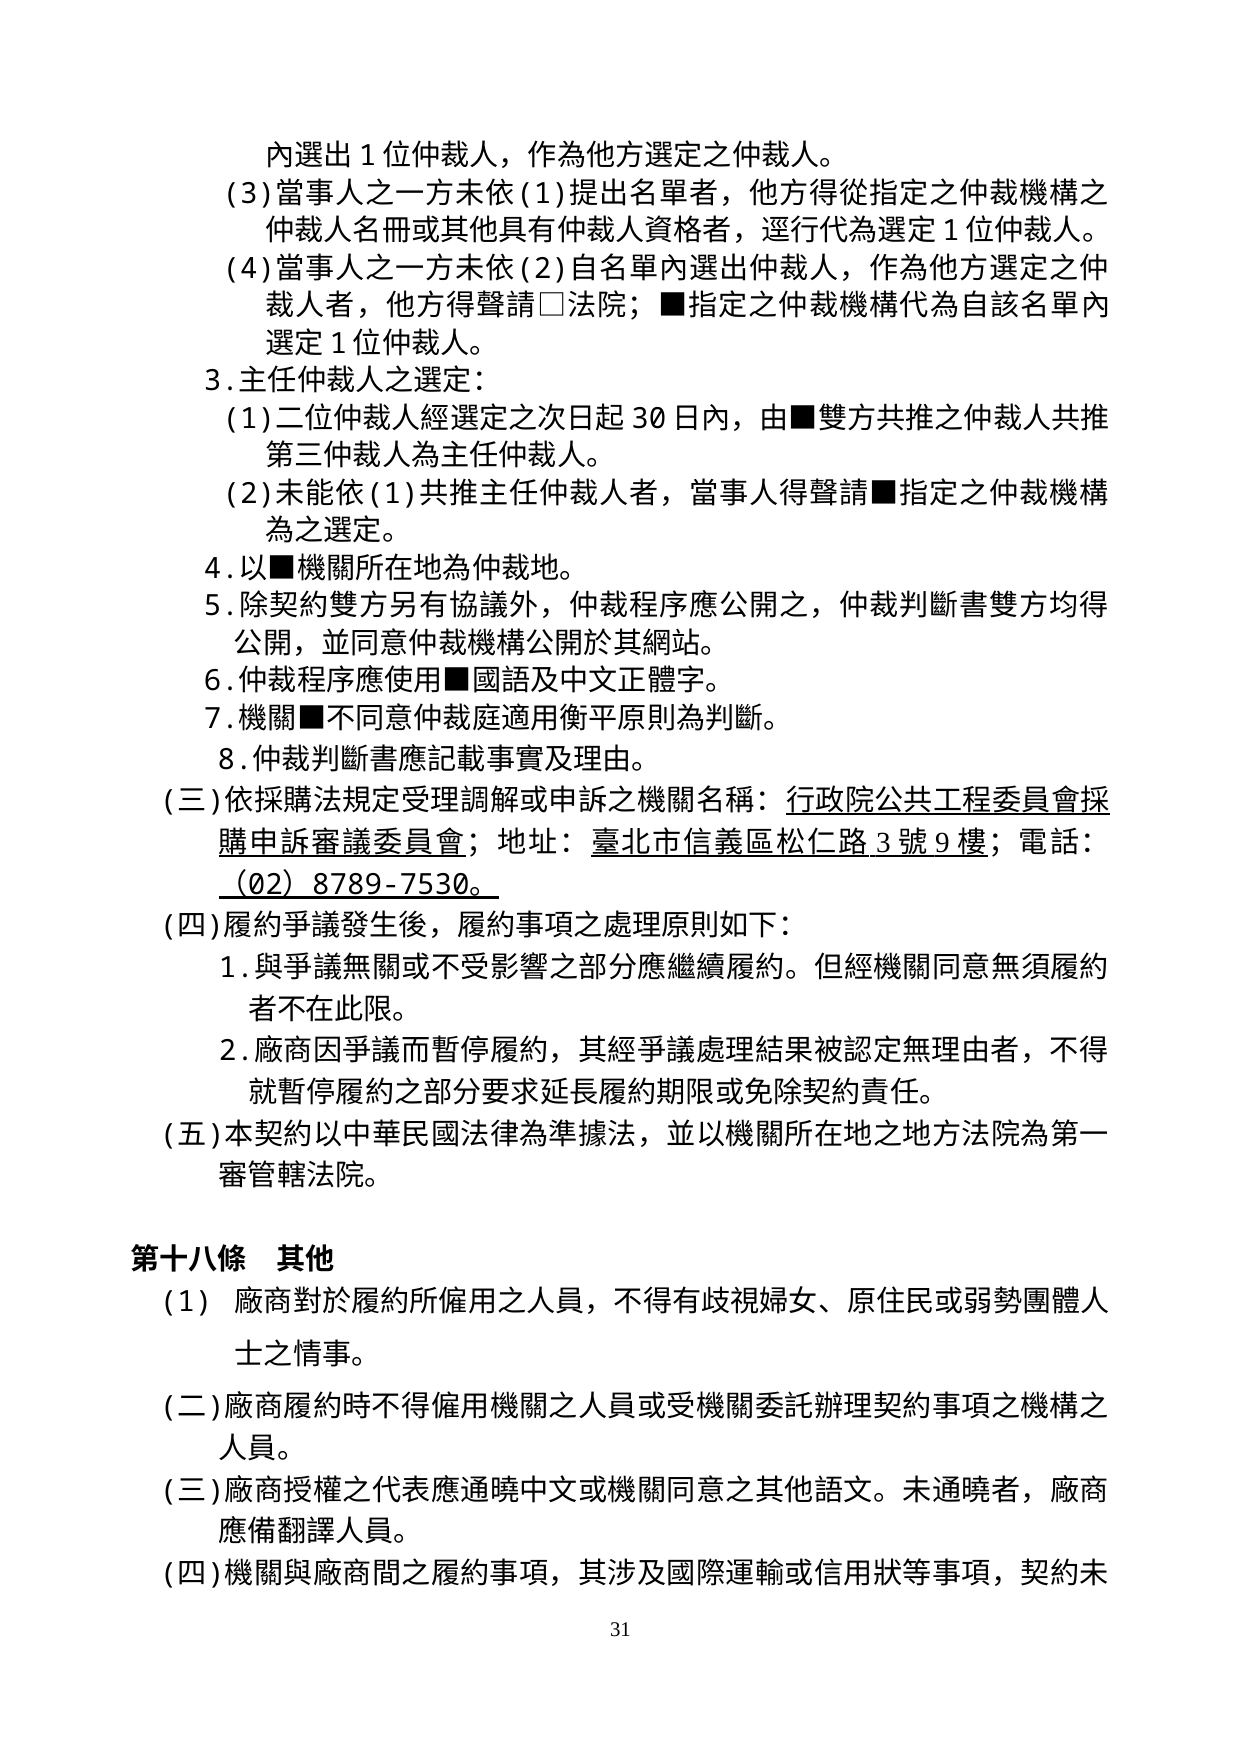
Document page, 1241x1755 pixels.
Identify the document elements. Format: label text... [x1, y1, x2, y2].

text (4)當事人之一方未依(2)自名單內選出仲裁人，作為他方選定之仲裁人者，他方得聲請□法院；■指定之仲裁機構代為自該名單內選定1位仲裁人。 [222, 248, 1110, 361]
text (1)二位仲裁人經選定之次日起30日內，由■雙方共推之仲裁人共推第三仲裁人為主任仲裁人。 [222, 398, 1110, 473]
text (四)履約爭議發生後，履約事項之處理原則如下： [159, 902, 1110, 944]
text (五)本契約以中華民國法律為準據法，並以機關所在地之地方法院為第一審管轄法院。 [159, 1111, 1110, 1194]
text 7.機關■不同意仲裁庭適用衡平原則為判斷。 [203, 698, 1110, 736]
text (二)廠商履約時不得僱用機關之人員或受機關委託辦理契約事項之機構之人員。 [159, 1383, 1110, 1467]
text 1.與爭議無關或不受影響之部分應繼續履約。但經機關同意無須履約者不在此限。 [218, 944, 1110, 1027]
text 第十八條 其他 [130, 1236, 1110, 1277]
text (三)廠商授權之代表應通曉中文或機關同意之其他語文。未通曉者，廠商應備翻譯人員。 [159, 1467, 1110, 1550]
text 4.以■機關所在地為仲裁地。 [203, 548, 1110, 586]
text (3)當事人之一方未依(1)提出名單者，他方得從指定之仲裁機構之仲裁人名冊或其他具有仲裁人資格者，逕行代為選定1位仲裁人。 [222, 173, 1110, 248]
text 6.仲裁程序應使用■國語及中文正體字。 [203, 661, 1110, 698]
text 3.主任仲裁人之選定： [203, 361, 1110, 398]
text (2)未能依(1)共推主任仲裁人者，當事人得聲請■指定之仲裁機構為之選定。 [222, 473, 1110, 548]
text 8.仲裁判斷書應記載事實及理由。 [130, 736, 1108, 777]
text 內選出1位仲裁人，作為他方選定之仲裁人。 [222, 136, 1110, 173]
text 5.除契約雙方另有協議外，仲裁程序應公開之，仲裁判斷書雙方均得公開，並同意仲裁機構公開於其網站。 [203, 586, 1110, 661]
list 廠商對於履約所僱用之人員，不得有歧視婦女、原住民或弱勢團體人士之情事。 [159, 1277, 1110, 1373]
text (四)機關與廠商間之履約事項，其涉及國際運輸或信用狀等事項，契約未 [159, 1550, 1110, 1592]
text (三)依採購法規定受理調解或申訴之機關名稱：行政院公共工程委員會採購申訴審議委員會；地址：臺北市信義區松仁路3號9樓；電話：（02）8789-7530。 [159, 777, 1110, 902]
text 2.廠商因爭議而暫停履約，其經爭議處理結果被認定無理由者，不得就暫停履約之部分要求延長履約期限或免除契約責任。 [218, 1027, 1110, 1111]
